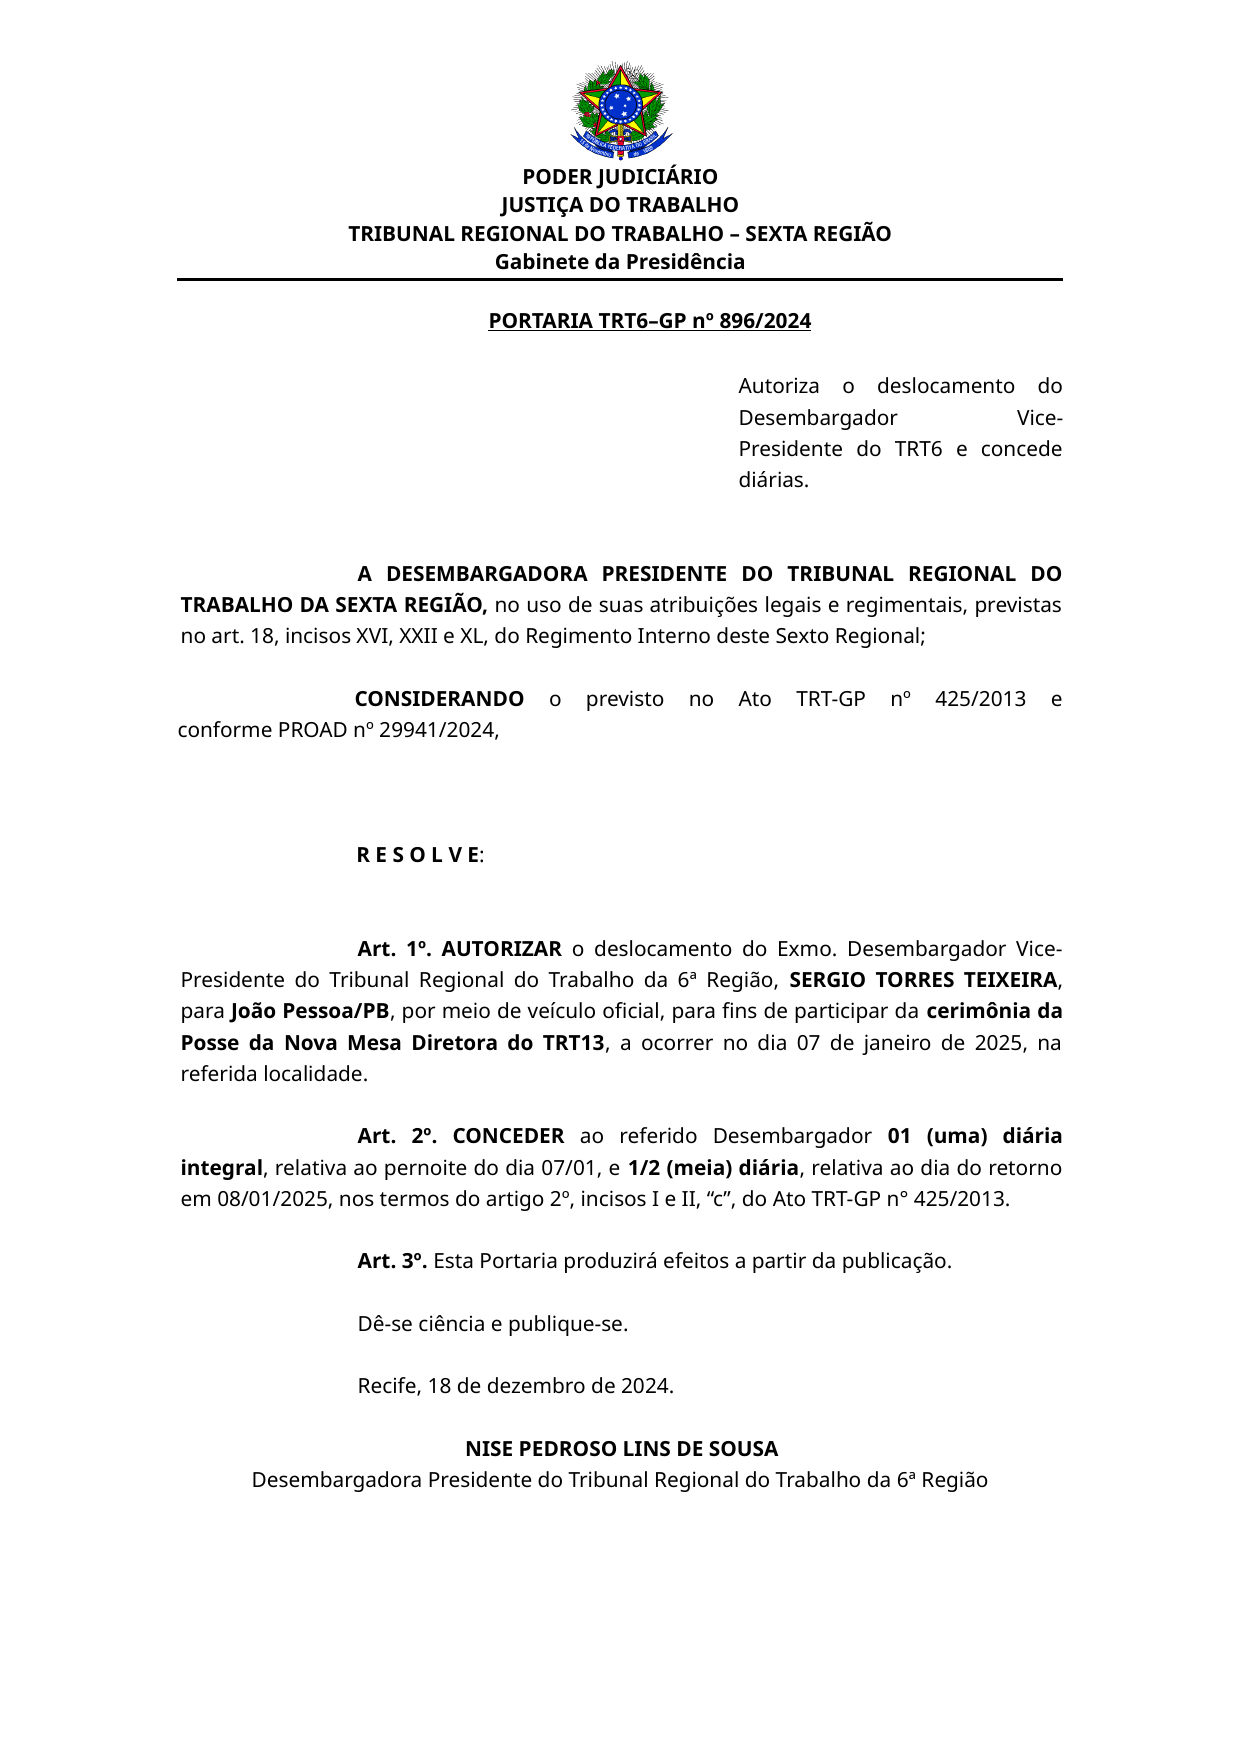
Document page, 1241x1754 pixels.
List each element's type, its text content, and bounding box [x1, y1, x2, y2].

text Autoriza o deslocamento do Desembargador Vice- Presidente do TRT6 e concede diárias. [738, 369, 1063, 494]
text Desembargadora Presidente do Tribunal Regional do Trabalho da 6ª Região [177, 1463, 1063, 1494]
text NISE PEDROSO LINS DE SOUSA [180, 1431, 1063, 1463]
text TRIBUNAL REGIONAL DO TRABALHO – SEXTA REGIÃO [177, 219, 1063, 247]
text CONSIDERANDO o previsto no Ato TRT-GP nº 425/2013 e conforme PROAD nº 29941/2024, [177, 681, 1063, 744]
text Recife, 18 de dezembro de 2024. [180, 1369, 1063, 1400]
text Art. 2º. CONCEDER ao referido Desembargador 01 (uma) diária integral, relativa ao pernoite do dia 07/01, e 1/2 (meia) diária, relativa ao dia do retorno em 08/01/2025, nos termos do artigo 2º, incisos I e II, “c”, do Ato TRT-GP n° 425/2013. [180, 1119, 1063, 1213]
picture [565, 59, 675, 162]
text Art. 3º. Esta Portaria produzirá efeitos a partir da publicação. [180, 1244, 1063, 1275]
text R E S O L V E: [179, 838, 1063, 869]
subtitle PORTARIA TRT6–GP nº 896/2024 [236, 306, 1063, 334]
text Art. 1º. AUTORIZAR o deslocamento do Exmo. Desembargador Vice-Presidente do Tribunal Regional do Trabalho da 6ª Região, SERGIO TORRES TEIXEIRA, para João Pessoa/PB, por meio de veículo oficial, para fins de participar da cerimônia da Posse da Nova Mesa Diretora do TRT13, a ocorrer no dia 07 de janeiro de 2025, na referida localidade. [180, 931, 1063, 1088]
text A DESEMBARGADORA PRESIDENTE DO TRIBUNAL REGIONAL DO TRABALHO DA SEXTA REGIÃO, no uso de suas atribuições legais e regimentais, previstas no art. 18, incisos XVI, XXII e XL, do Regimento Interno deste Sexto Regional; [180, 556, 1063, 650]
text Gabinete da Presidência [177, 247, 1063, 278]
text Dê-se ciência e publique-se. [180, 1306, 1063, 1338]
text PODER JUDICIÁRIO [177, 162, 1063, 190]
text JUSTIÇA DO TRABALHO [177, 190, 1063, 219]
